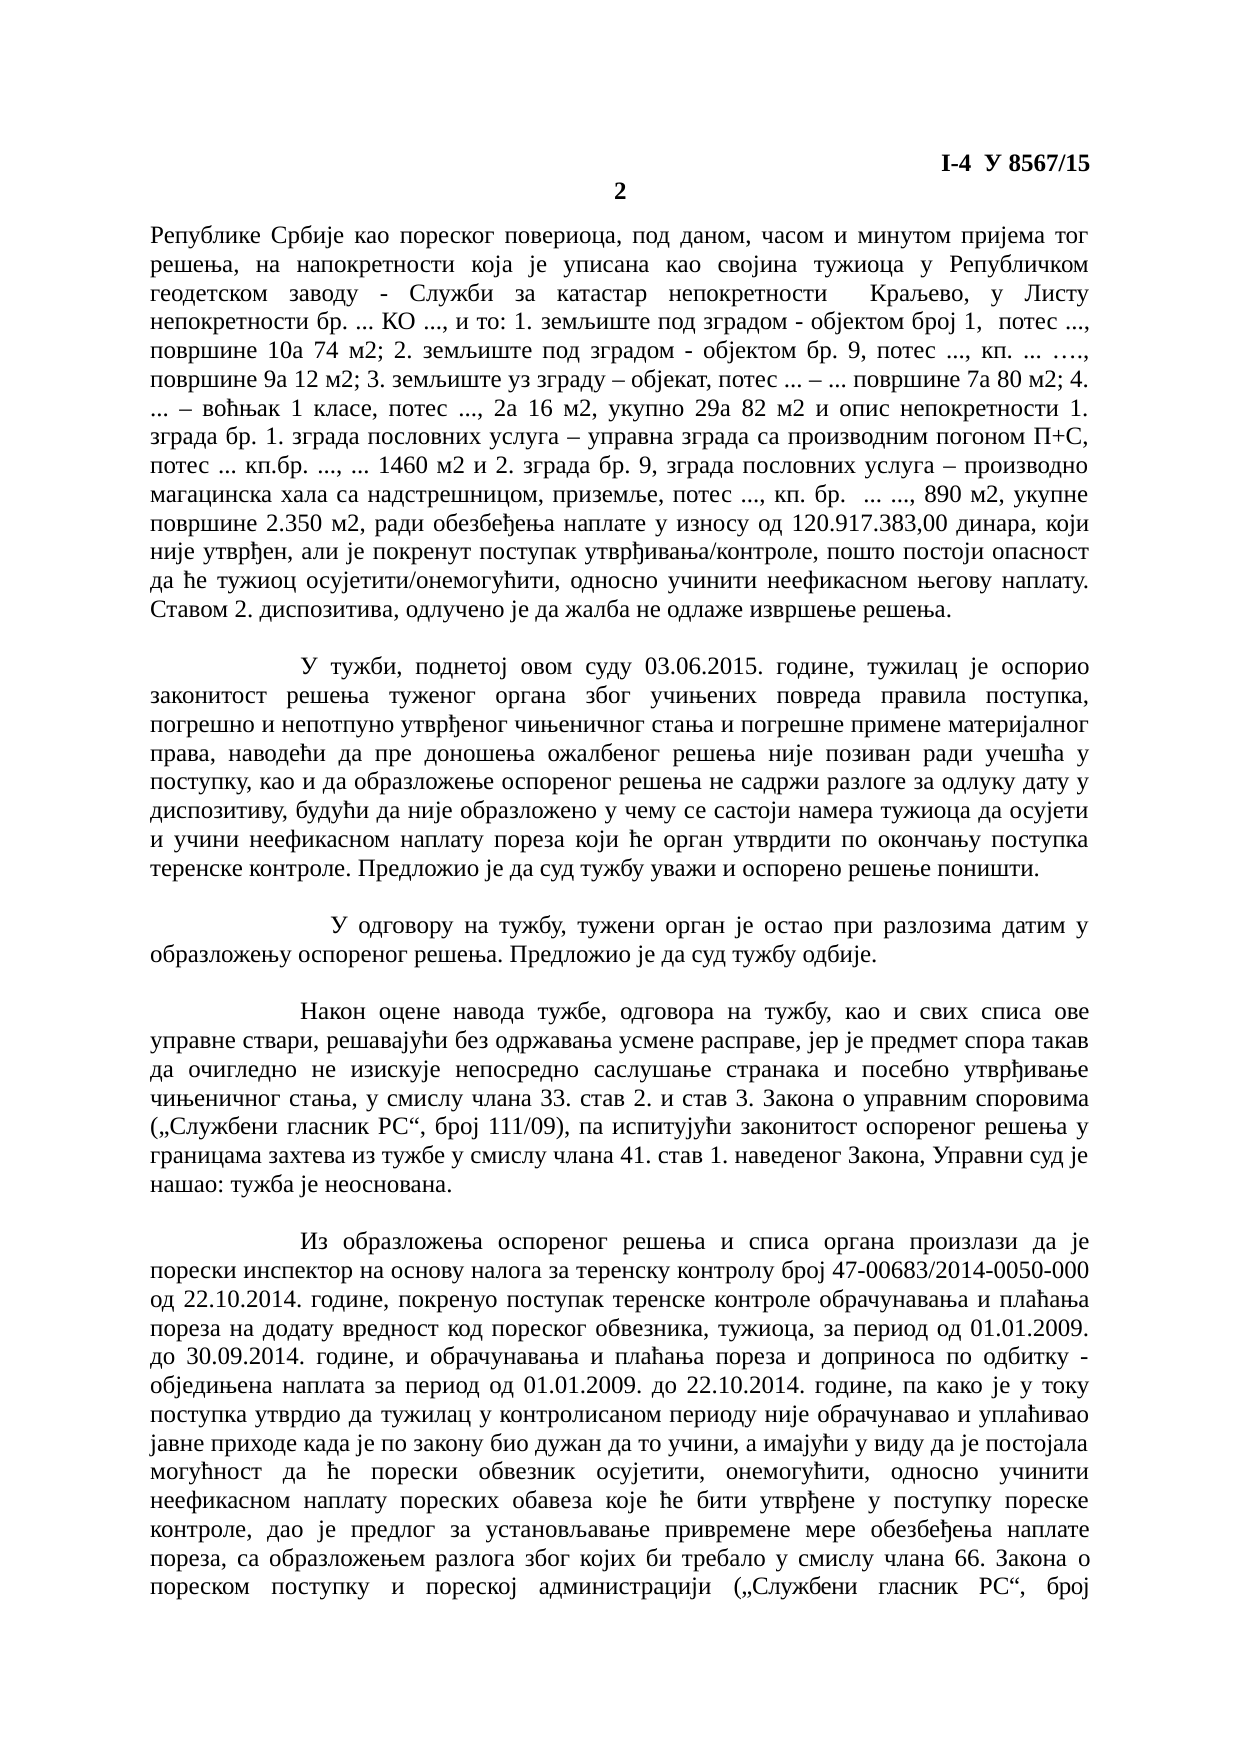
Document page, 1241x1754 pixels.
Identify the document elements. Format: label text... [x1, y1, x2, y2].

text Након оцене навода тужбе, одговора на тужбу, као и свих списа ове управне ствари, решавајући без одржавања усмене расправе, јер је предмет спора такав да очигледно не изискује непосредно саслушање странака и посебно утврђивање чињеничног стања, у смислу члана 33. став 2. и став 3. Закона о управним споровима („Службени гласник РС“, број 111/09), па испитујући законитост оспореног решења у границама захтева из тужбе у смислу члана 41. став 1. наведеног Закона, Управни суд је нашао: тужба је неоснована. [150, 996, 1090, 1198]
text Републике Србије као пореског повериоца, под даном, часом и минутом пријема тог решења, на напокретности која је уписана као својина тужиоца у Републичком геодетском заводу - Служби за катастар непокретности Краљево, у Листу непокретности бр. ... КО ..., и то: 1. земљиште под зградом - објектом број 1, потес ..., површине 10а 74 м2; 2. земљиште под зградом - објектом бр. 9, потес ..., кп. ... …., површине 9а 12 м2; 3. земљиште уз зграду – објекат, потес ... – ... површине 7а 80 м2; 4. ... – воћњак 1 класе, потес ..., 2а 16 м2, укупно 29а 82 м2 и опис непокретности 1. зграда бр. 1. зграда пословних услуга – управна зграда са производним погоном П+С, потес ... кп.бр. ..., ... 1460 м2 и 2. зграда бр. 9, зграда пословних услуга – производно магацинска хала са надстрешницом, приземље, потес ..., кп. бр. ... ..., 890 м2, укупне површине 2.350 м2, ради обезбеђења наплате у износу од 120.917.383,00 динара, који није утврђен, али је покренут поступак утврђивања/контроле, пошто постоји опасност да ће тужиоц осујетити/онемогућити, односно учинити неефикасном његову наплату. Ставом 2. диспозитивa, одлучено је да жалба не одлаже извршење решења. [150, 220, 1090, 623]
text У одговору на тужбу, тужени орган је остао при разлозима датим у образложењу оспореног решења. Предложио је да суд тужбу одбије. [150, 910, 1090, 968]
text У тужби, поднетој овом суду 03.06.2015. године, тужилац је оспорио законитост решења туженог органа због учињених повреда правила поступка, погрешно и непотпуно утврђеног чињеничног стања и погрешне примене материјалног права, наводећи да пре доношења ожалбеног решења није позиван ради учешћа у поступку, као и да образложење оспореног решења не садржи разлоге за одлуку дату у диспозитиву, будући да није образложено у чему се састоји намера тужиоца да осујети и учини неефикасном наплату пореза који ће орган утврдити по окончању поступка теренске контроле. Предложио је да суд тужбу уважи и оспорено решење поништи. [150, 651, 1090, 881]
text Из образложења оспореног решења и списа органа произлази да је порески инспектор на основу налога за теренску контролу број 47-00683/2014-0050-000 од 22.10.2014. године, покренуо поступак теренске контроле обрачунавања и плаћања пореза на додату вредност код пореског обвезника, тужиоца, за период од 01.01.2009. до 30.09.2014. године, и обрачунавања и плаћања пореза и доприноса по одбитку - обједињена наплата за период од 01.01.2009. до 22.10.2014. године, па како је у току поступка утврдио да тужилац у контролисаном периоду није обрачунавао и уплаћивао јавне приходе када је по закону био дужан да то учини, а имајући у виду да је постојала могућност да ће порески обвезник осујетити, онемогућити, односно учинити неефикасном наплату пореских обавеза које ће бити утврђене у поступку пореске контроле, дао је предлог за установљавање привремене мере обезбеђења наплате пореза, са образложењем разлога због којих би требало у смислу члана 66. Закона о пореском поступку и пореској администрацији („Службени гласник РС“, број [150, 1226, 1090, 1600]
